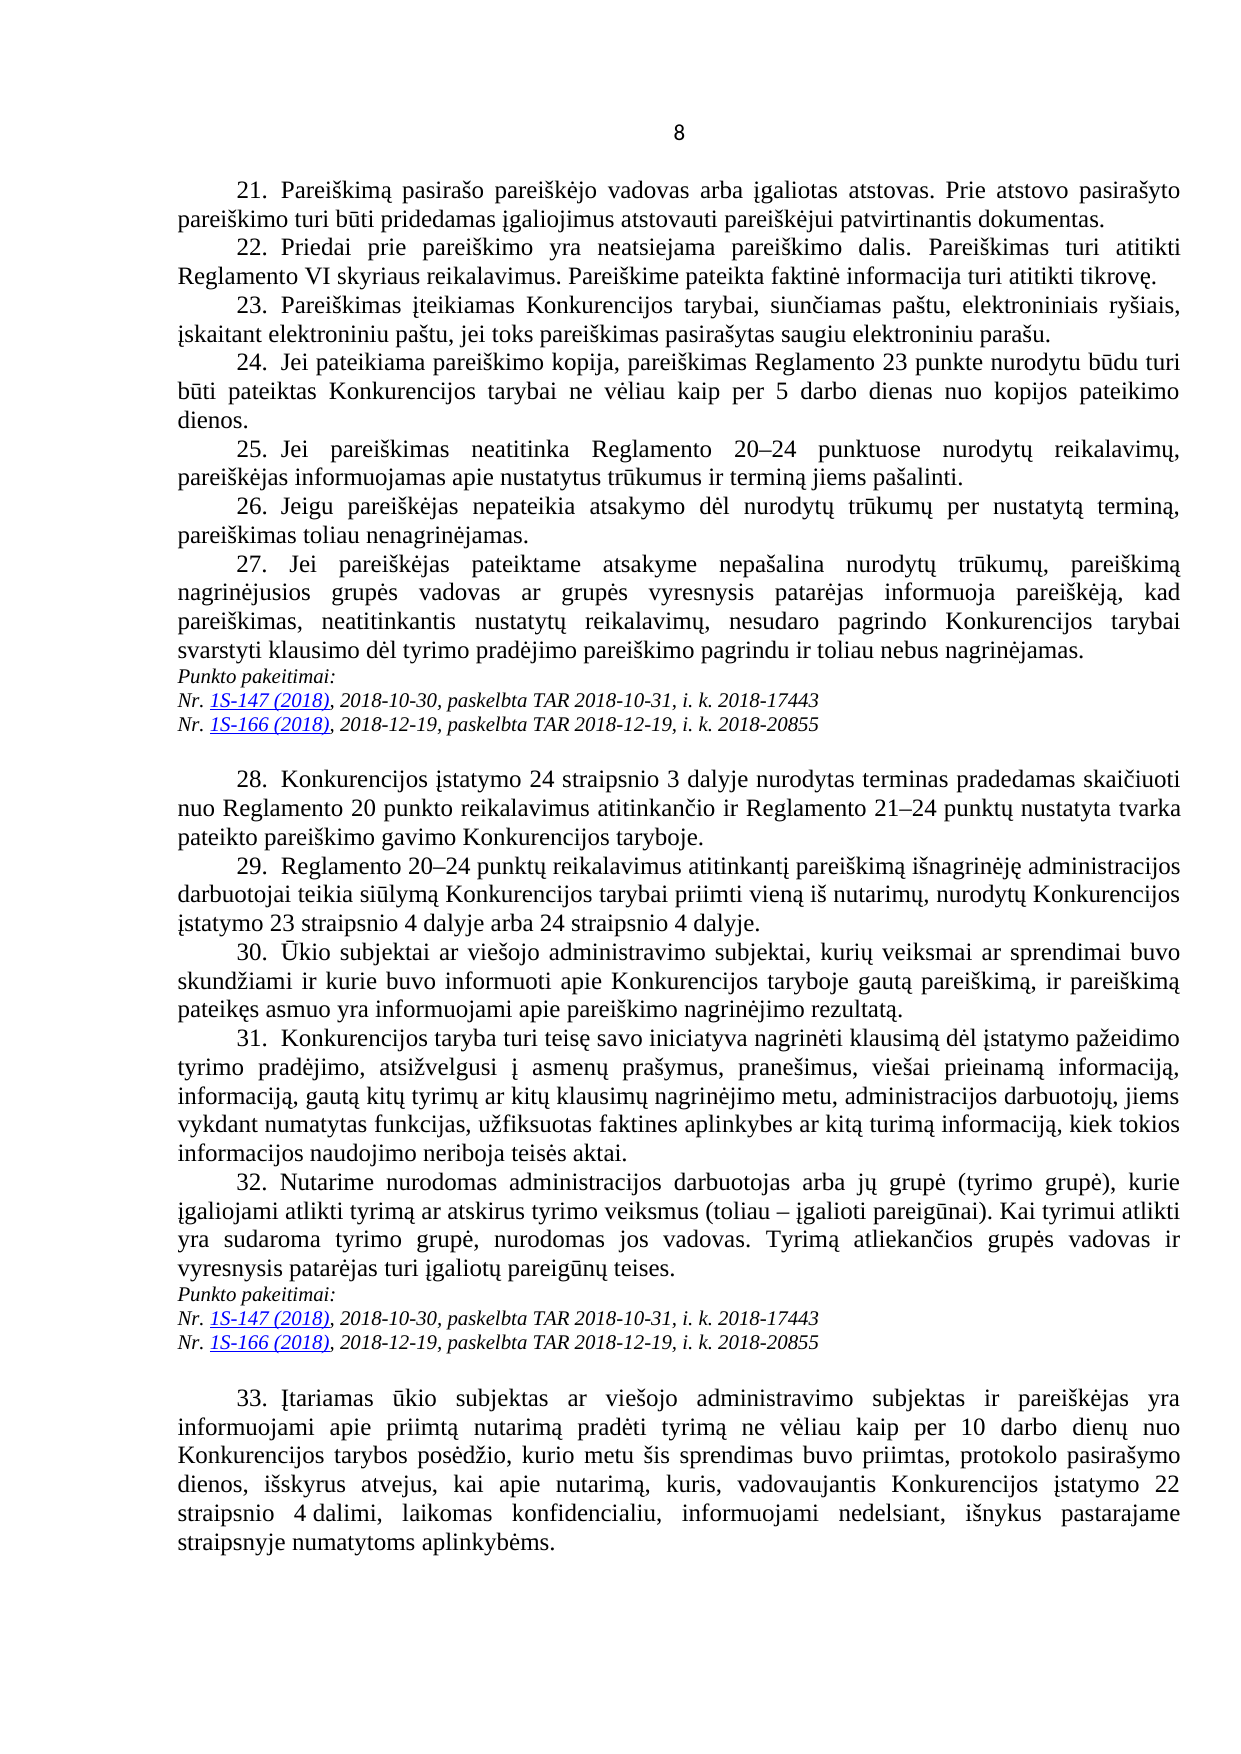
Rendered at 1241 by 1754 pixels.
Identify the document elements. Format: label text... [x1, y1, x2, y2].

text 27. Jei pareiškėjas pateiktame atsakyme nepašalina nurodytų trūkumų, pareiškimą nagrinėjusios grupės vadovas ar grupės vyresnysis patarėjas informuoja pareiškėją, kad pareiškimas, neatitinkantis nustatytų reikalavimų, nesudaro pagrindo Konkurencijos tarybai svarstyti klausimo dėl tyrimo pradėjimo pareiškimo pagrindu ir toliau nebus nagrinėjamas. [177, 549, 1181, 664]
text 33. Įtariamas ūkio subjektas ar viešojo administravimo subjektas ir pareiškėjas yra informuojami apie priimtą nutarimą pradėti tyrimą ne vėliau kaip per 10 darbo dienų nuo Konkurencijos tarybos posėdžio, kurio metu šis sprendimas buvo priimtas, protokolo pasirašymo dienos, išskyrus atvejus, kai apie nutarimą, kuris, vadovaujantis Konkurencijos įstatymo 22 straipsnio 4 dalimi, laikomas konfidencialiu, informuojami nedelsiant, išnykus pastarajame straipsnyje numatytoms aplinkybėms. [177, 1383, 1181, 1556]
text Nr. 1S-147 (2018), 2018-10-30, paskelbta TAR 2018-10-31, i. k. 2018-17443 [177, 688, 1181, 712]
text 28. Konkurencijos įstatymo 24 straipsnio 3 dalyje nurodytas terminas pradedamas skaičiuoti nuo Reglamento 20 punkto reikalavimus atitinkančio ir Reglamento 21–24 punktų nustatyta tvarka pateikto pareiškimo gavimo Konkurencijos taryboje. [177, 764, 1181, 851]
text Nr. 1S-166 (2018), 2018-12-19, paskelbta TAR 2018-12-19, i. k. 2018-20855 [177, 1330, 1181, 1354]
text 32. Nutarime nurodomas administracijos darbuotojas arba jų grupė (tyrimo grupė), kurie įgaliojami atlikti tyrimą ar atskirus tyrimo veiksmus (toliau – įgalioti pareigūnai). Kai tyrimui atlikti yra sudaroma tyrimo grupė, nurodomas jos vadovas. Tyrimą atliekančios grupės vadovas ir vyresnysis patarėjas turi įgaliotų pareigūnų teises. [177, 1167, 1181, 1282]
text 31. Konkurencijos taryba turi teisę savo iniciatyva nagrinėti klausimą dėl įstatymo pažeidimo tyrimo pradėjimo, atsižvelgusi į asmenų prašymus, pranešimus, viešai prieinamą informaciją, informaciją, gautą kitų tyrimų ar kitų klausimų nagrinėjimo metu, administracijos darbuotojų, jiems vykdant numatytas funkcijas, užfiksuotas faktines aplinkybes ar kitą turimą informaciją, kiek tokios informacijos naudojimo neriboja teisės aktai. [177, 1023, 1181, 1167]
text Nr. 1S-147 (2018), 2018-10-30, paskelbta TAR 2018-10-31, i. k. 2018-17443 [177, 1306, 1181, 1330]
text Punkto pakeitimai: [177, 1282, 1181, 1306]
text 30. Ūkio subjektai ar viešojo administravimo subjektai, kurių veiksmai ar sprendimai buvo skundžiami ir kurie buvo informuoti apie Konkurencijos taryboje gautą pareiškimą, ir pareiškimą pateikęs asmuo yra informuojami apie pareiškimo nagrinėjimo rezultatą. [177, 937, 1181, 1023]
text Nr. 1S-166 (2018), 2018-12-19, paskelbta TAR 2018-12-19, i. k. 2018-20855 [177, 712, 1181, 736]
text 23. Pareiškimas įteikiamas Konkurencijos tarybai, siunčiamas paštu, elektroniniais ryšiais, įskaitant elektroniniu paštu, jei toks pareiškimas pasirašytas saugiu elektroniniu parašu. [177, 290, 1181, 347]
text 24. Jei pateikiama pareiškimo kopija, pareiškimas Reglamento 23 punkte nurodytu būdu turi būti pateiktas Konkurencijos tarybai ne vėliau kaip per 5 darbo dienas nuo kopijos pateikimo dienos. [177, 347, 1181, 434]
text Punkto pakeitimai: [177, 664, 1181, 688]
text 22. Priedai prie pareiškimo yra neatsiejama pareiškimo dalis. Pareiškimas turi atitikti Reglamento VI skyriaus reikalavimus. Pareiškime pateikta faktinė informacija turi atitikti tikrovę. [177, 232, 1181, 290]
text 25. Jei pareiškimas neatitinka Reglamento 20–24 punktuose nurodytų reikalavimų, pareiškėjas informuojamas apie nustatytus trūkumus ir terminą jiems pašalinti. [177, 434, 1181, 491]
text 21. Pareiškimą pasirašo pareiškėjo vadovas arba įgaliotas atstovas. Prie atstovo pasirašyto pareiškimo turi būti pridedamas įgaliojimus atstovauti pareiškėjui patvirtinantis dokumentas. [177, 175, 1181, 232]
text 26. Jeigu pareiškėjas nepateikia atsakymo dėl nurodytų trūkumų per nustatytą terminą, pareiškimas toliau nenagrinėjamas. [177, 491, 1181, 549]
text 29. Reglamento 20–24 punktų reikalavimus atitinkantį pareiškimą išnagrinėję administracijos darbuotojai teikia siūlymą Konkurencijos tarybai priimti vieną iš nutarimų, nurodytų Konkurencijos įstatymo 23 straipsnio 4 dalyje arba 24 straipsnio 4 dalyje. [177, 851, 1181, 937]
